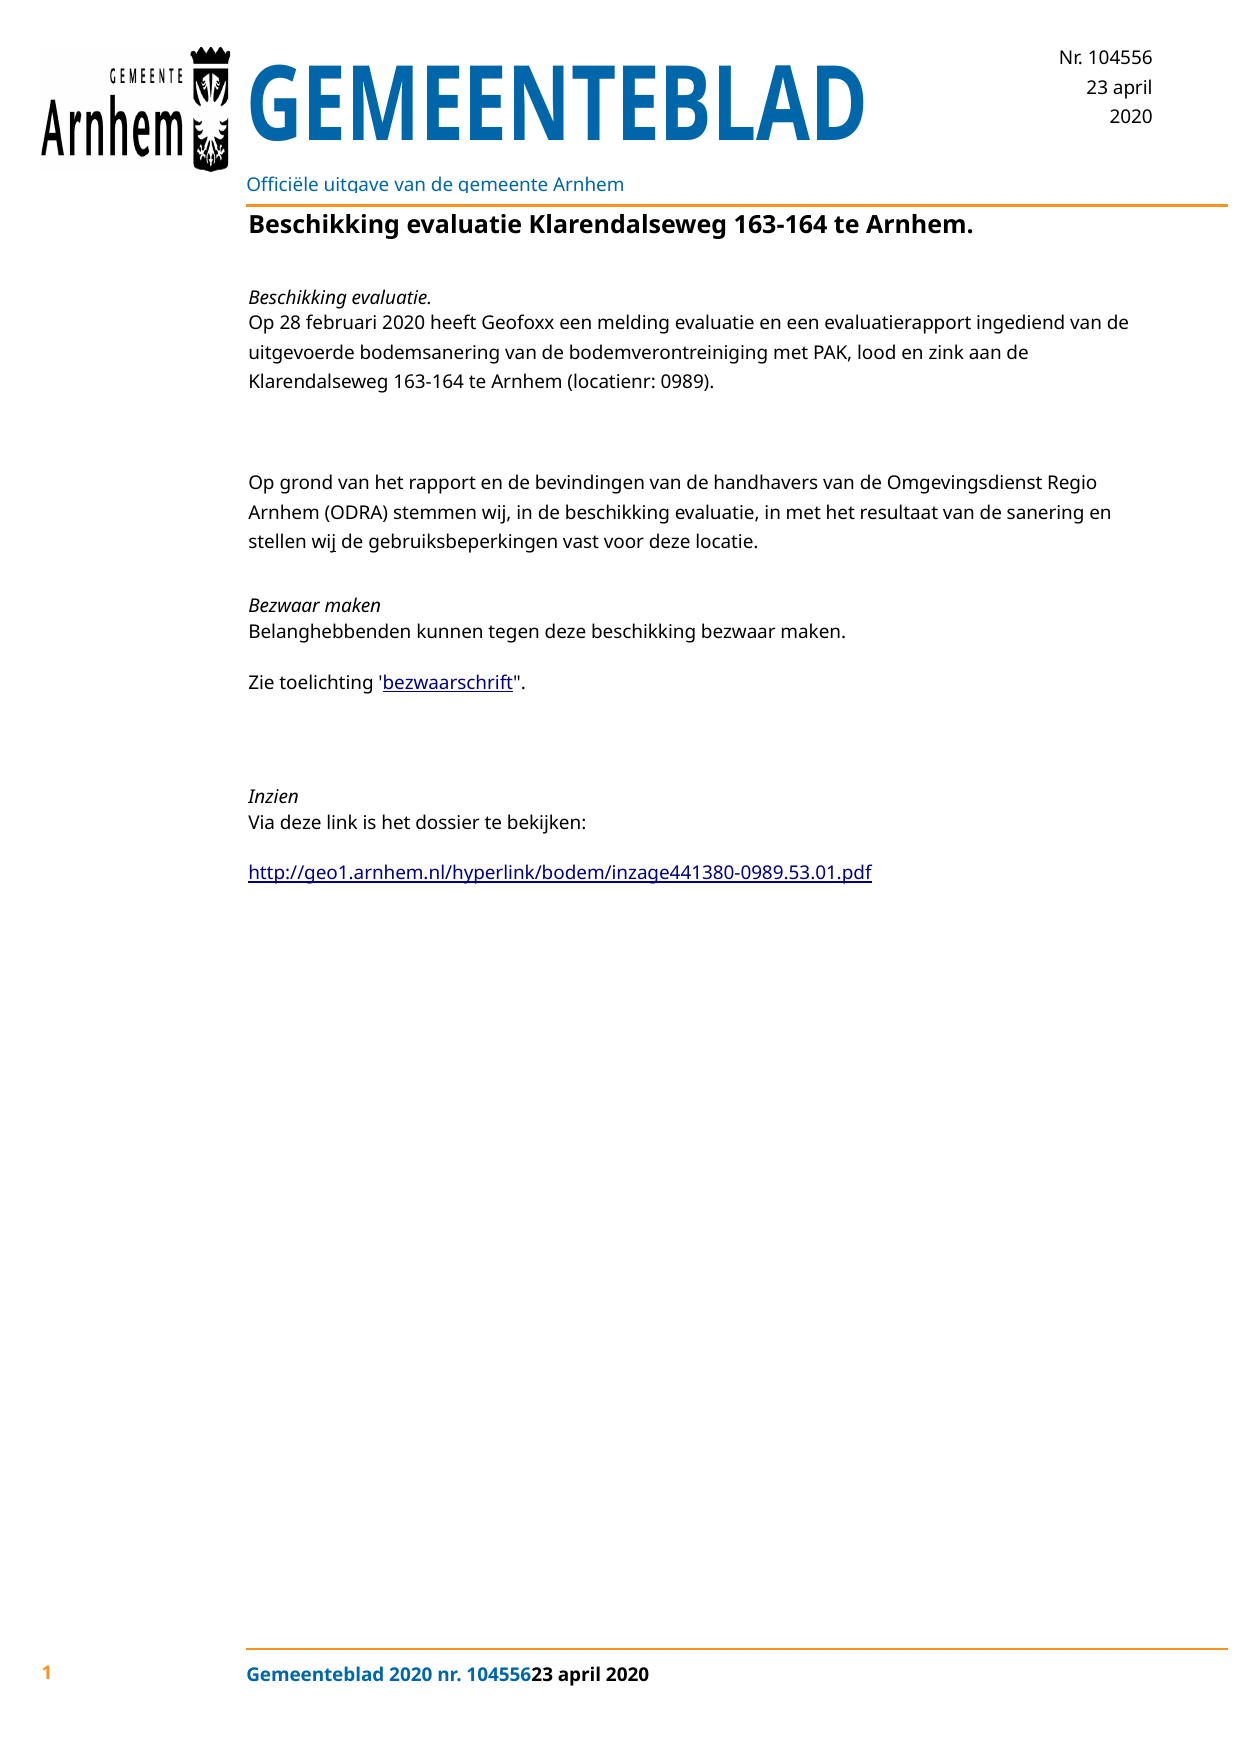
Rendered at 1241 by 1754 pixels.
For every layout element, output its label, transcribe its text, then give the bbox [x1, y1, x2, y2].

text Beschikking evaluatie. [248, 284, 1152, 309]
picture [41, 47, 231, 172]
text Op 28 februari 2020 heeft Geofoxx een melding evaluatie en een evaluatierapport ingediend van de uitgevoerde bodemsanering van de bodemverontreiniging met PAK, lood en zink aan de Klarendalseweg 163-164 te Arnhem (locatienr: 0989). [248, 309, 1152, 394]
text Belanghebbenden kunnen tegen deze beschikking bezwaar maken. [248, 618, 1152, 644]
text Inzien [248, 783, 1152, 809]
text Via deze link is het dossier te bekijken: [248, 809, 1152, 835]
text Beschikking evaluatie Klarendalseweg 163-164 te Arnhem. [248, 207, 1152, 241]
text Bezwaar maken [248, 593, 1152, 618]
text Zie toelichting 'bezwaarschrift". [248, 669, 1152, 694]
text http://geo1.arnhem.nl/hyperlink/bodem/inzage441380-0989.53.01.pdf [248, 859, 1152, 885]
text Op grond van het rapport en de bevindingen van de handhavers van de Omgevingsdienst Regio Arnhem (ODRA) stemmen wij, in de beschikking evaluatie, in met het resultaat van de sanering en stellen wij de gebruiksbeperkingen vast voor deze locatie. [248, 469, 1152, 554]
